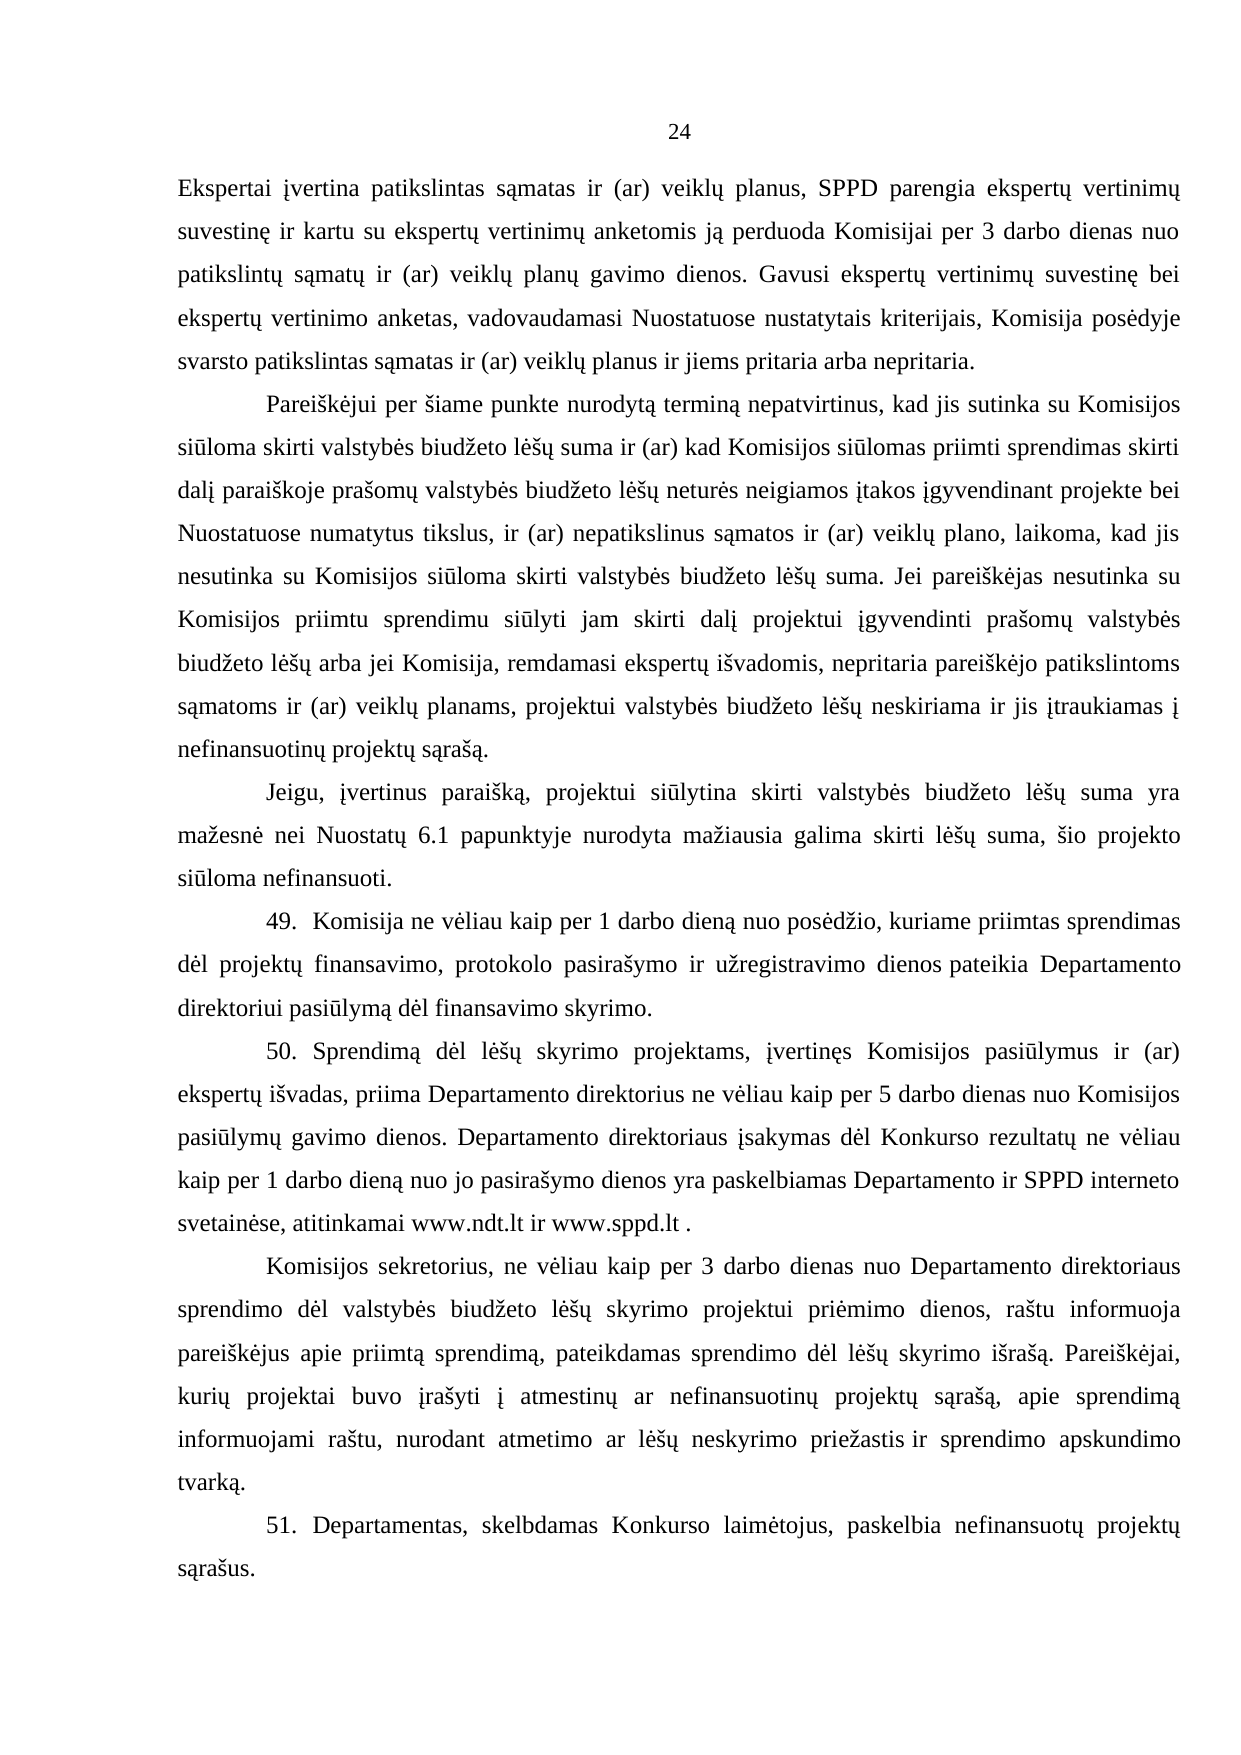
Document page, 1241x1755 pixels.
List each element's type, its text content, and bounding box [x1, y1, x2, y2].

text Komisijos sekretorius, ne vėliau kaip per 3 darbo dienas nuo Departamento direktoriaus sprendimo dėl valstybės biudžeto lėšų skyrimo projektui priėmimo dienos, raštu informuoja pareiškėjus apie priimtą sprendimą, pateikdamas sprendimo dėl lėšų skyrimo išrašą. Pareiškėjai, kurių projektai buvo įrašyti į atmestinų ar nefinansuotinų projektų sąrašą, apie sprendimą informuojami raštu, nurodant atmetimo ar lėšų neskyrimo priežastis ir sprendimo apskundimo tvarką. [177, 1251, 1181, 1496]
text 49. Komisija ne vėliau kaip per 1 darbo dieną nuo posėdžio, kuriame priimtas sprendimas dėl projektų finansavimo, protokolo pasirašymo ir užregistravimo dienos pateikia Departamento direktoriui pasiūlymą dėl finansavimo skyrimo. [177, 906, 1181, 1021]
text Ekspertai įvertina patikslintas sąmatas ir (ar) veiklų planus, SPPD parengia ekspertų vertinimų suvestinę ir kartu su ekspertų vertinimų anketomis ją perduoda Komisijai per 3 darbo dienas nuo patikslintų sąmatų ir (ar) veiklų planų gavimo dienos. Gavusi ekspertų vertinimų suvestinę bei ekspertų vertinimo anketas, vadovaudamasi Nuostatuose nustatytais kriterijais, Komisija posėdyje svarsto patikslintas sąmatas ir (ar) veiklų planus ir jiems pritaria arba nepritaria. [177, 173, 1181, 374]
text Jeigu, įvertinus paraišką, projektui siūlytina skirti valstybės biudžeto lėšų suma yra mažesnė nei Nuostatų 6.1 papunktyje nurodyta mažiausia galima skirti lėšų suma, šio projekto siūloma nefinansuoti. [177, 777, 1181, 892]
text Pareiškėjui per šiame punkte nurodytą terminą nepatvirtinus, kad jis sutinka su Komisijos siūloma skirti valstybės biudžeto lėšų suma ir (ar) kad Komisijos siūlomas priimti sprendimas skirti dalį paraiškoje prašomų valstybės biudžeto lėšų neturės neigiamos įtakos įgyvendinant projekte bei Nuostatuose numatytus tikslus, ir (ar) nepatikslinus sąmatos ir (ar) veiklų plano, laikoma, kad jis nesutinka su Komisijos siūloma skirti valstybės biudžeto lėšų suma. Jei pareiškėjas nesutinka su Komisijos priimtu sprendimu siūlyti jam skirti dalį projektui įgyvendinti prašomų valstybės biudžeto lėšų arba jei Komisija, remdamasi ekspertų išvadomis, nepritaria pareiškėjo patikslintoms sąmatoms ir (ar) veiklų planams, projektui valstybės biudžeto lėšų neskiriama ir jis įtraukiamas į nefinansuotinų projektų sąrašą. [177, 389, 1181, 763]
text 51. Departamentas, skelbdamas Konkurso laimėtojus, paskelbia nefinansuotų projektų sąrašus. [177, 1510, 1181, 1582]
text 50. Sprendimą dėl lėšų skyrimo projektams, įvertinęs Komisijos pasiūlymus ir (ar) ekspertų išvadas, priima Departamento direktorius ne vėliau kaip per 5 darbo dienas nuo Komisijos pasiūlymų gavimo dienos. Departamento direktoriaus įsakymas dėl Konkurso rezultatų ne vėliau kaip per 1 darbo dieną nuo jo pasirašymo dienos yra paskelbiamas Departamento ir SPPD interneto svetainėse, atitinkamai www.ndt.lt ir www.sppd.lt . [177, 1036, 1181, 1237]
